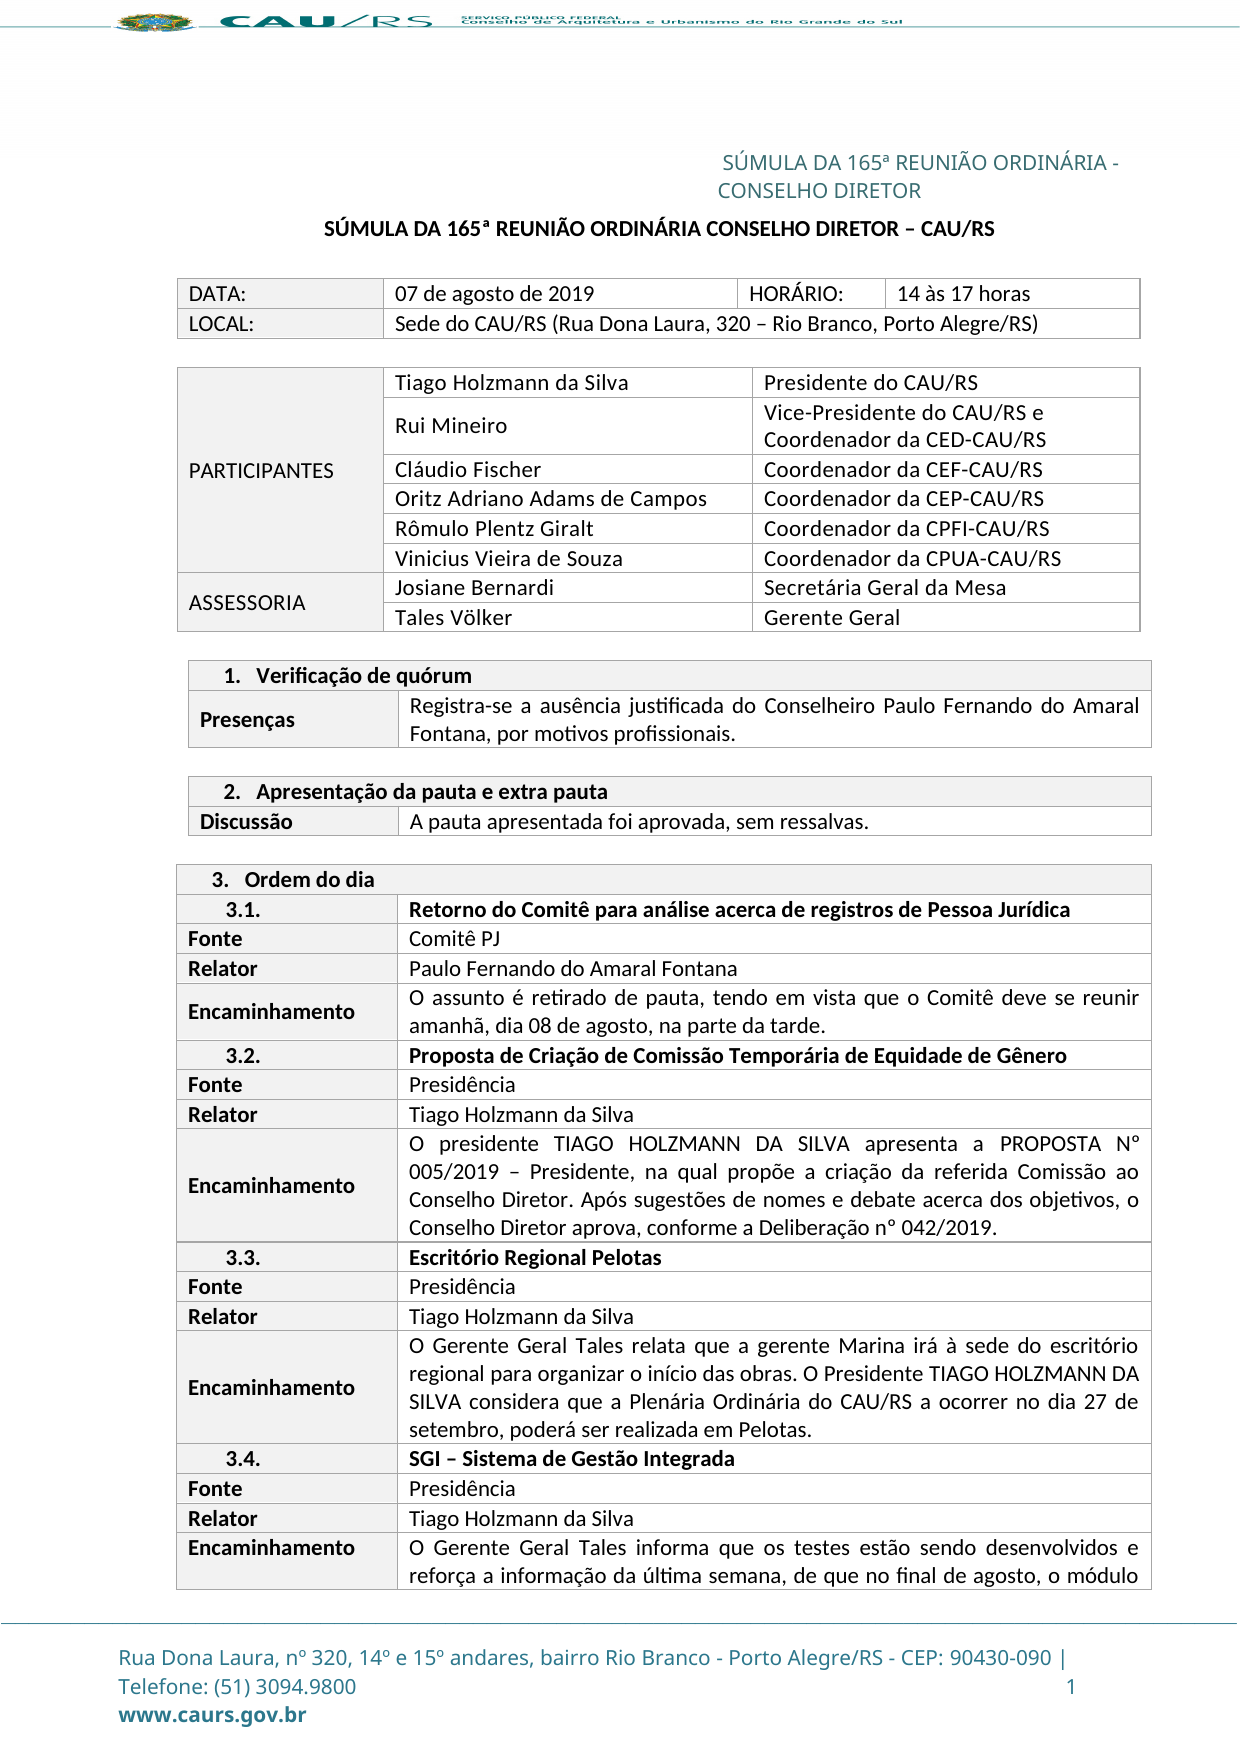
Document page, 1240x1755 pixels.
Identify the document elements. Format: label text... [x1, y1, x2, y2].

table_header 14 às 17 horas [886, 279, 1139, 308]
table_cell [177, 895, 397, 923]
table_cell Rui Mineiro [384, 398, 752, 454]
table_cell Presidência [398, 1070, 1151, 1099]
table_cell Relator [177, 954, 397, 982]
table_cell Sede do CAU/RS (Rua Dona Laura, 320 – Rio Branco, Porto Alegre/RS) [384, 309, 1139, 337]
table_cell Cláudio Fischer [384, 455, 752, 483]
table_cell Coordenador da CPFI-CAU/RS [753, 514, 1139, 542]
table_cell A pauta apresentada foi aprovada, sem ressalvas. [399, 807, 1151, 835]
table_cell Vinicius Vieira de Souza [384, 544, 752, 572]
table_cell Retorno do Comitê para análise acerca de registros de Pessoa Jurídica [398, 895, 1151, 923]
table_cell O Gerente Geral Tales relata que a gerente Marina irá à sede do escritório regional para organizar o início das obras. O Presidente TIAGO HOLZMANN DA SILVA considera que a Plenária Ordinária do CAU/RS a ocorrer no dia 27 de setembro, poderá ser realizada em Pelotas. [398, 1331, 1151, 1443]
table_cell Tiago Holzmann da Silva [384, 368, 752, 397]
table_cell Registra-se a ausência justificada do Conselheiro Paulo Fernando do Amaral Fontana, por motivos profissionais. [399, 691, 1151, 747]
table_cell Escritório Regional Pelotas [398, 1243, 1151, 1271]
table_cell Discussão [189, 807, 398, 835]
table_header Ordem do dia [177, 865, 1151, 894]
table_cell Encaminhamento [177, 984, 397, 1039]
table_header HORÁRIO: [738, 279, 885, 308]
table_cell PARTICIPANTES [178, 368, 383, 572]
table_cell [177, 1444, 397, 1473]
table_cell LOCAL: [178, 309, 383, 337]
table_cell Assessoria [178, 573, 383, 631]
table_cell Relator [177, 1504, 397, 1532]
table_cell Encaminhamento [177, 1533, 397, 1589]
table_cell [177, 339, 1140, 367]
table_cell Presenças [189, 691, 398, 747]
table_cell Relator [177, 1100, 397, 1128]
table_cell Encaminhamento [177, 1129, 397, 1241]
table_cell Presidente do CAU/RS [753, 368, 1139, 397]
table_header SÚMULA DA 165ª REUNIÃO ORDINÁRIA CONSELHO DIRETOR – CAU/RS [189, 207, 1139, 250]
table_cell Vice-Presidente do CAU/RS e Coordenador da CED-CAU/RS [753, 398, 1139, 454]
table_cell Fonte [177, 1474, 397, 1502]
table_cell Tiago Holzmann da Silva [398, 1504, 1151, 1532]
table_header Apresentação da pauta e extra pauta [189, 777, 1151, 806]
table_cell Paulo Fernando do Amaral Fontana [398, 954, 1151, 982]
table_cell SGI – Sistema de Gestão Integrada [398, 1444, 1151, 1473]
table_cell Tales Völker [384, 603, 752, 631]
table_header DATA: [178, 279, 383, 308]
table_cell Fonte [177, 1272, 397, 1301]
table_cell Oritz Adriano Adams de Campos [384, 484, 752, 513]
table_cell Coordenador da CEF-CAU/RS [753, 455, 1139, 483]
table_cell Relator [177, 1302, 397, 1330]
table_cell Coordenador da CEP-CAU/RS [753, 484, 1139, 513]
table_cell [177, 1243, 397, 1271]
table_cell Fonte [177, 1070, 397, 1099]
table_cell Secretária Geral da Mesa [753, 573, 1139, 602]
table_header Verificação de quórum [189, 661, 1151, 690]
table_cell Gerente Geral [753, 603, 1139, 631]
table_cell Encaminhamento [177, 1331, 397, 1443]
table_cell Presidência [398, 1474, 1151, 1502]
table_cell Proposta de Criação de Comissão Temporária de Equidade de Gênero [398, 1041, 1151, 1069]
table_cell Rômulo Plentz Giralt [384, 514, 752, 542]
table_cell Coordenador da CPUA-CAU/RS [753, 544, 1139, 572]
table_cell Fonte [177, 924, 397, 953]
table_cell O presidente TIAGO HOLZMANN DA SILVA apresenta a PROPOSTA Nº 005/2019 – Presidente, na qual propõe a criação da referida Comissão ao Conselho Diretor. Após sugestões de nomes e debate acerca dos objetivos, o Conselho Diretor aprova, conforme a Deliberação nº 042/2019. [398, 1129, 1151, 1241]
table_cell [177, 1041, 397, 1069]
table_cell Josiane Bernardi [384, 573, 752, 602]
table_cell Comitê PJ [398, 924, 1151, 953]
table_header 07 de agosto de 2019 [384, 279, 737, 308]
table_cell Presidência [398, 1272, 1151, 1301]
table_cell Tiago Holzmann da Silva [398, 1302, 1151, 1330]
table_cell O Gerente Geral Tales informa que os testes estão sendo desenvolvidos e reforça a informação da última semana, de que no final de agosto, o módulo [398, 1533, 1151, 1589]
table_cell O assunto é retirado de pauta, tendo em vista que o Comitê deve se reunir amanhã, dia 08 de agosto, na parte da tarde. [398, 984, 1151, 1039]
table_cell Tiago Holzmann da Silva [398, 1100, 1151, 1128]
